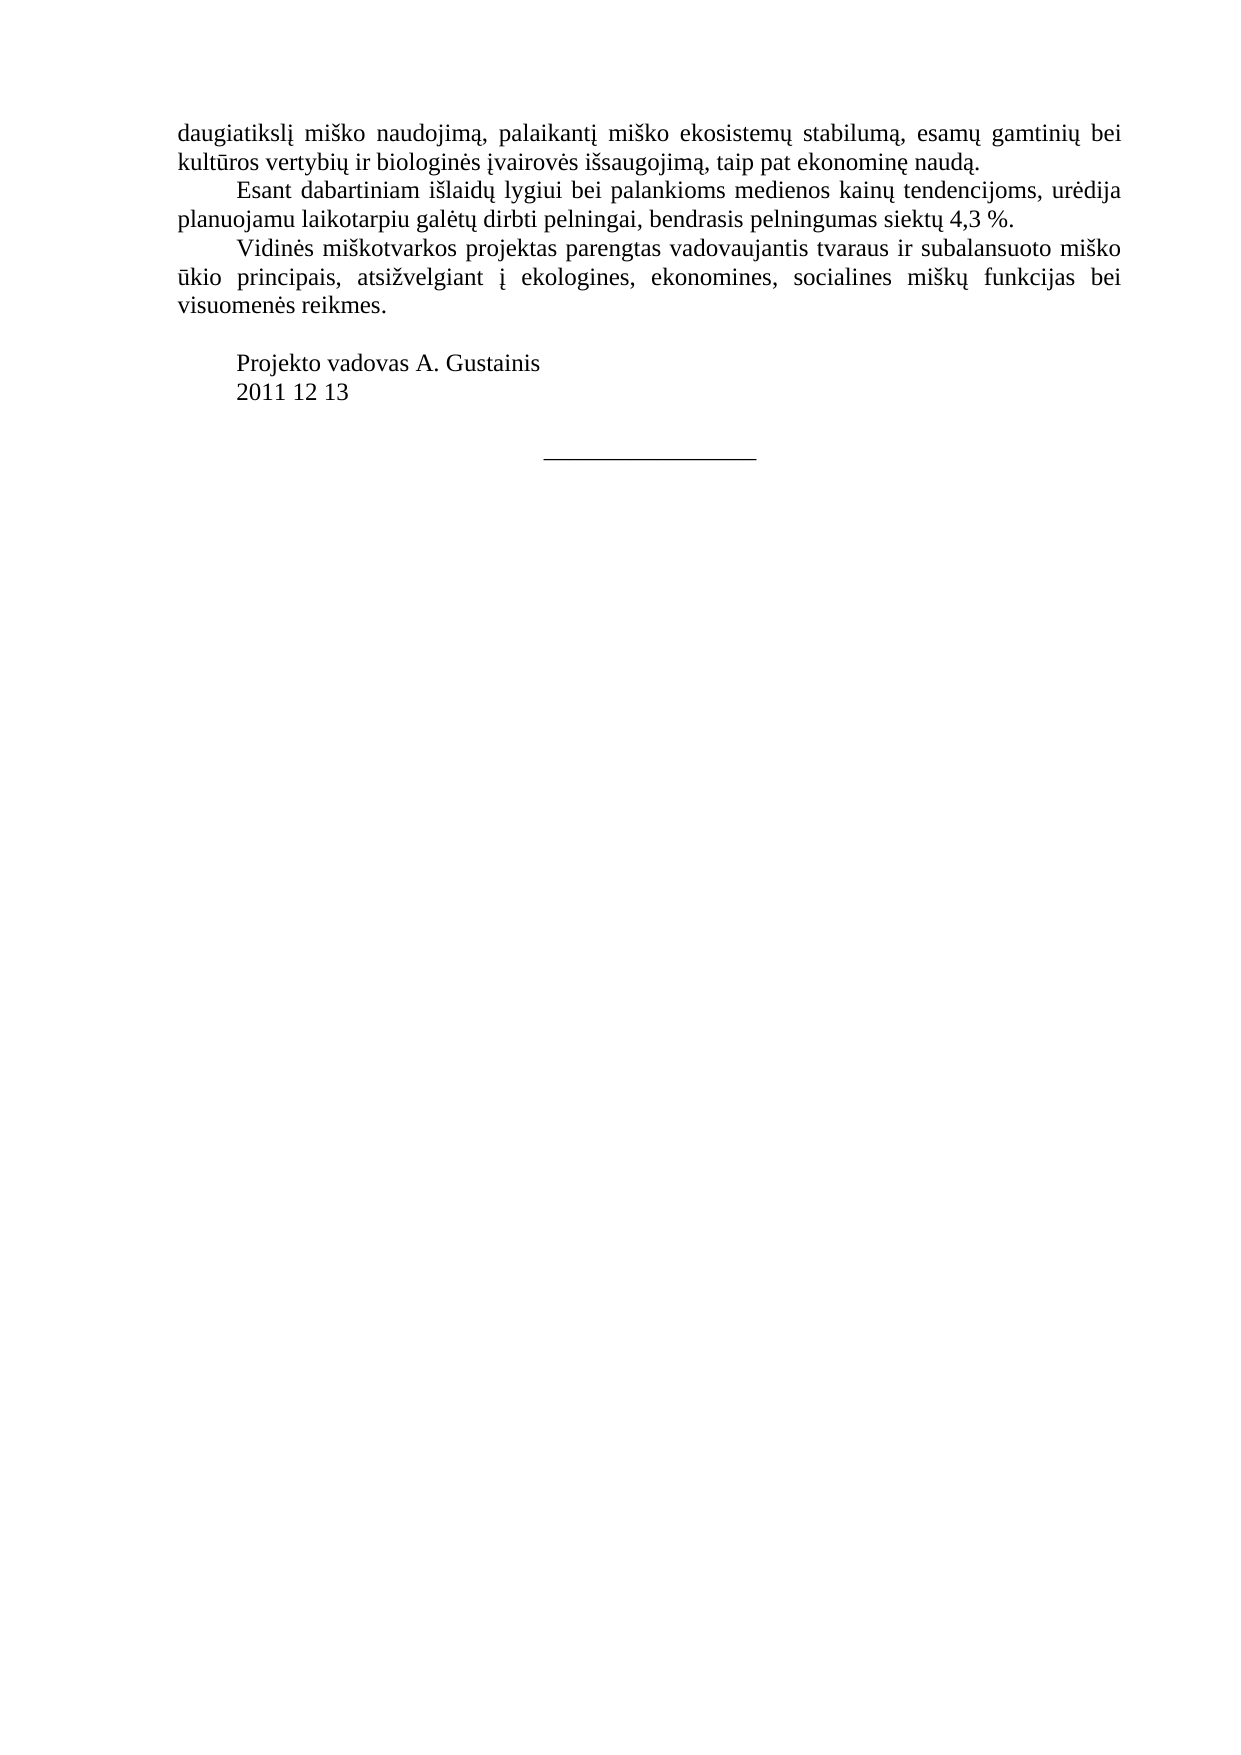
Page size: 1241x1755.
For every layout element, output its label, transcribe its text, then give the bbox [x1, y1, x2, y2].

text _________________ [177, 434, 1122, 463]
text daugiatikslį miško naudojimą, palaikantį miško ekosistemų stabilumą, esamų gamtinių bei kultūros vertybių ir biologinės įvairovės išsaugojimą, taip pat ekonominę naudą. [177, 118, 1122, 176]
text Projekto vadovas A. Gustainis [177, 348, 1122, 377]
text 2011 12 13 [177, 377, 1122, 406]
text Esant dabartiniam išlaidų lygiui bei palankioms medienos kainų tendencijoms, urėdija planuojamu laikotarpiu galėtų dirbti pelningai, bendrasis pelningumas siektų 4,3 %. [177, 176, 1122, 233]
text Vidinės miškotvarkos projektas parengtas vadovaujantis tvaraus ir subalansuoto miško ūkio principais, atsižvelgiant į ekologines, ekonomines, socialines miškų funkcijas bei visuomenės reikmes. [177, 233, 1122, 319]
